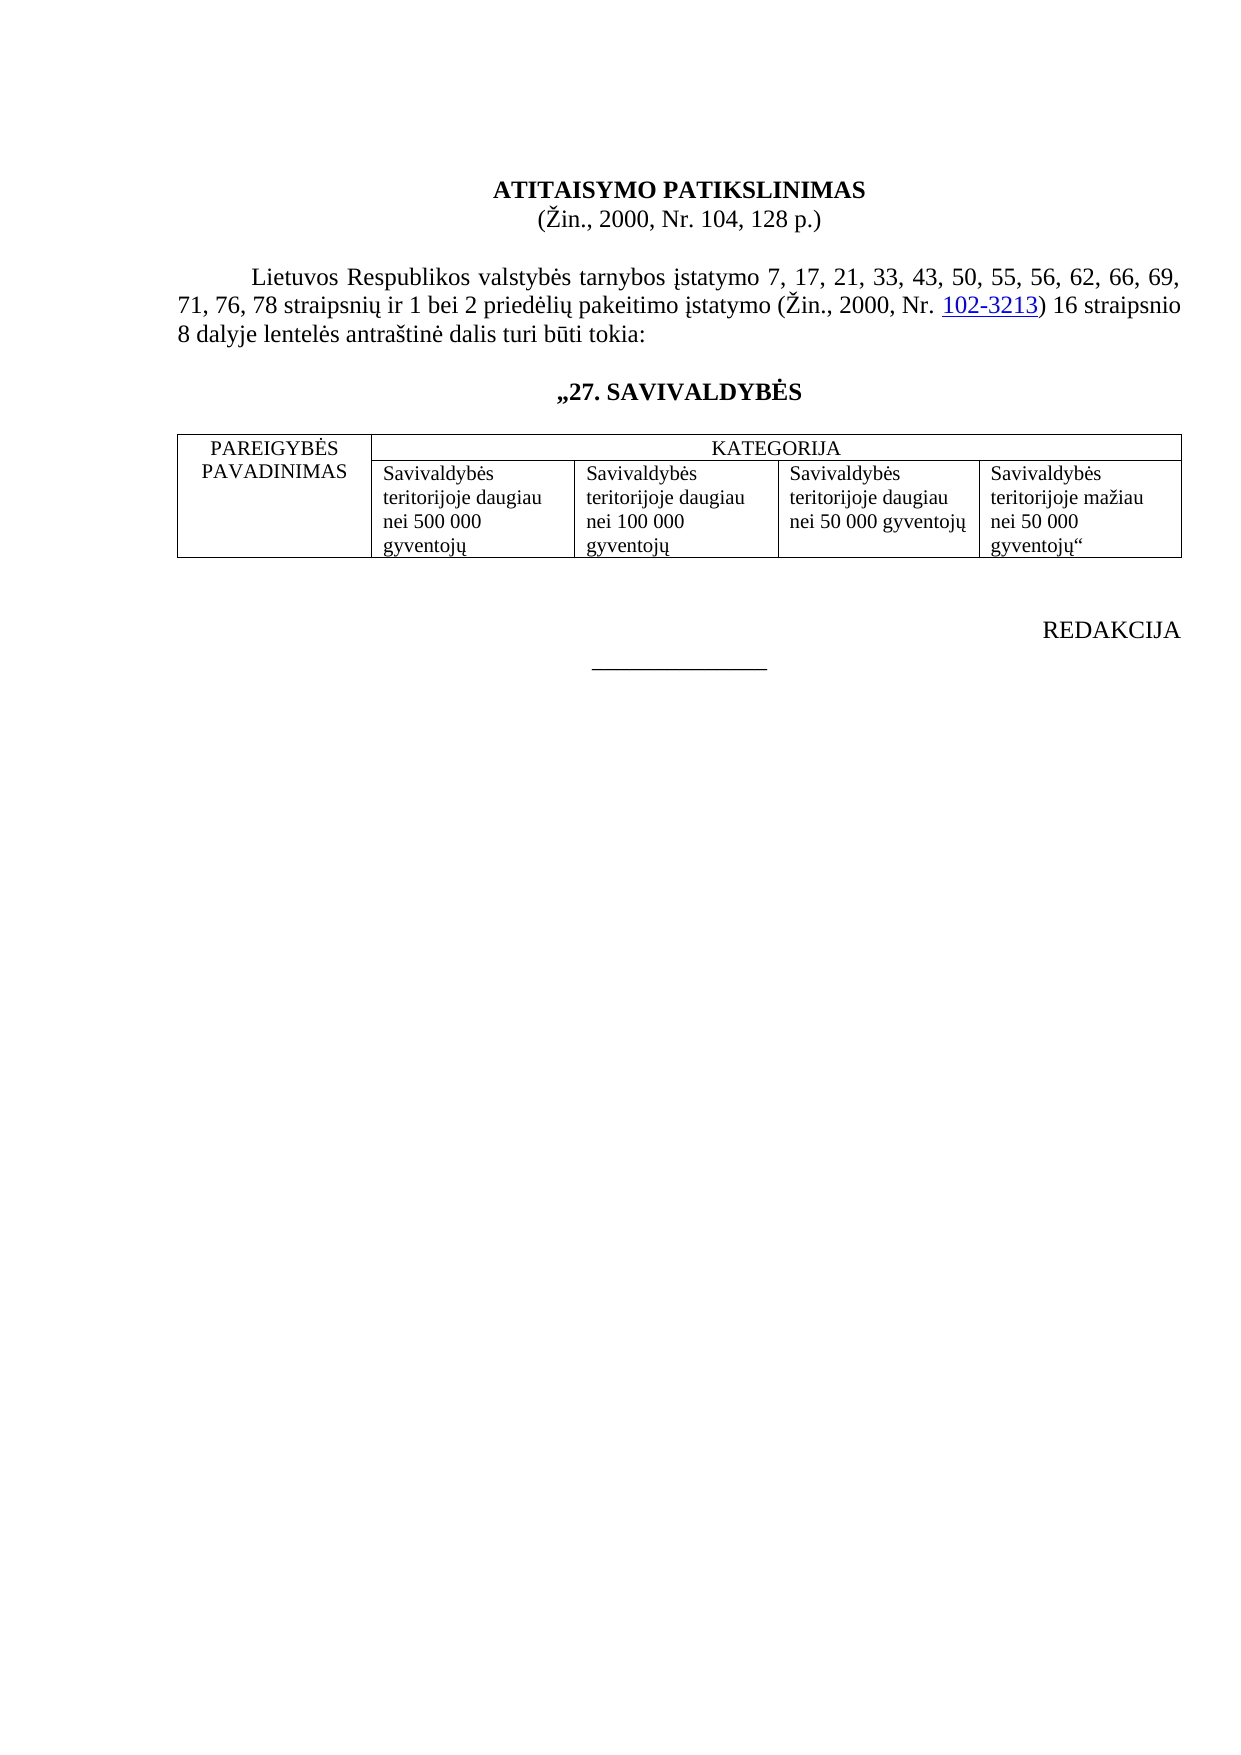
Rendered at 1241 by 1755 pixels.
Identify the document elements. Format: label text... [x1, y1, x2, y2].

text „27. SAVIVALDYBĖS [177, 377, 1181, 406]
text ______________ [177, 644, 1181, 673]
text ATITAISYMO PATIKSLINIMAS [177, 176, 1181, 204]
table_cell Savivaldybės teritorijoje daugiau nei 500 000 gyventojų [372, 461, 574, 557]
table_cell Savivaldybės teritorijoje daugiau nei 50 000 gyventojų [779, 461, 979, 557]
text Lietuvos Respublikos valstybės tarnybos įstatymo 7, 17, 21, 33, 43, 50, 55, 56, 62, 66, 69, 71, 76, 78 straipsnių ir 1 bei 2 priedėlių pakeitimo įstatymo (Žin., 2000, Nr. 102-3213) 16 straipsnio 8 dalyje lentelės antraštinė dalis turi būti tokia: [177, 262, 1181, 348]
text REDAKCIJA [177, 615, 1181, 644]
table_header KATEGORIJA [372, 435, 1181, 459]
table_cell Savivaldybės teritorijoje mažiau nei 50 000 gyventojų“ [980, 461, 1181, 557]
table_cell Savivaldybės teritorijoje daugiau nei 100 000 gyventojų [575, 461, 778, 557]
text (Žin., 2000, Nr. 104, 128 p.) [177, 204, 1181, 233]
table_header PAREIGYBĖS PAVADINIMAS [178, 435, 371, 557]
